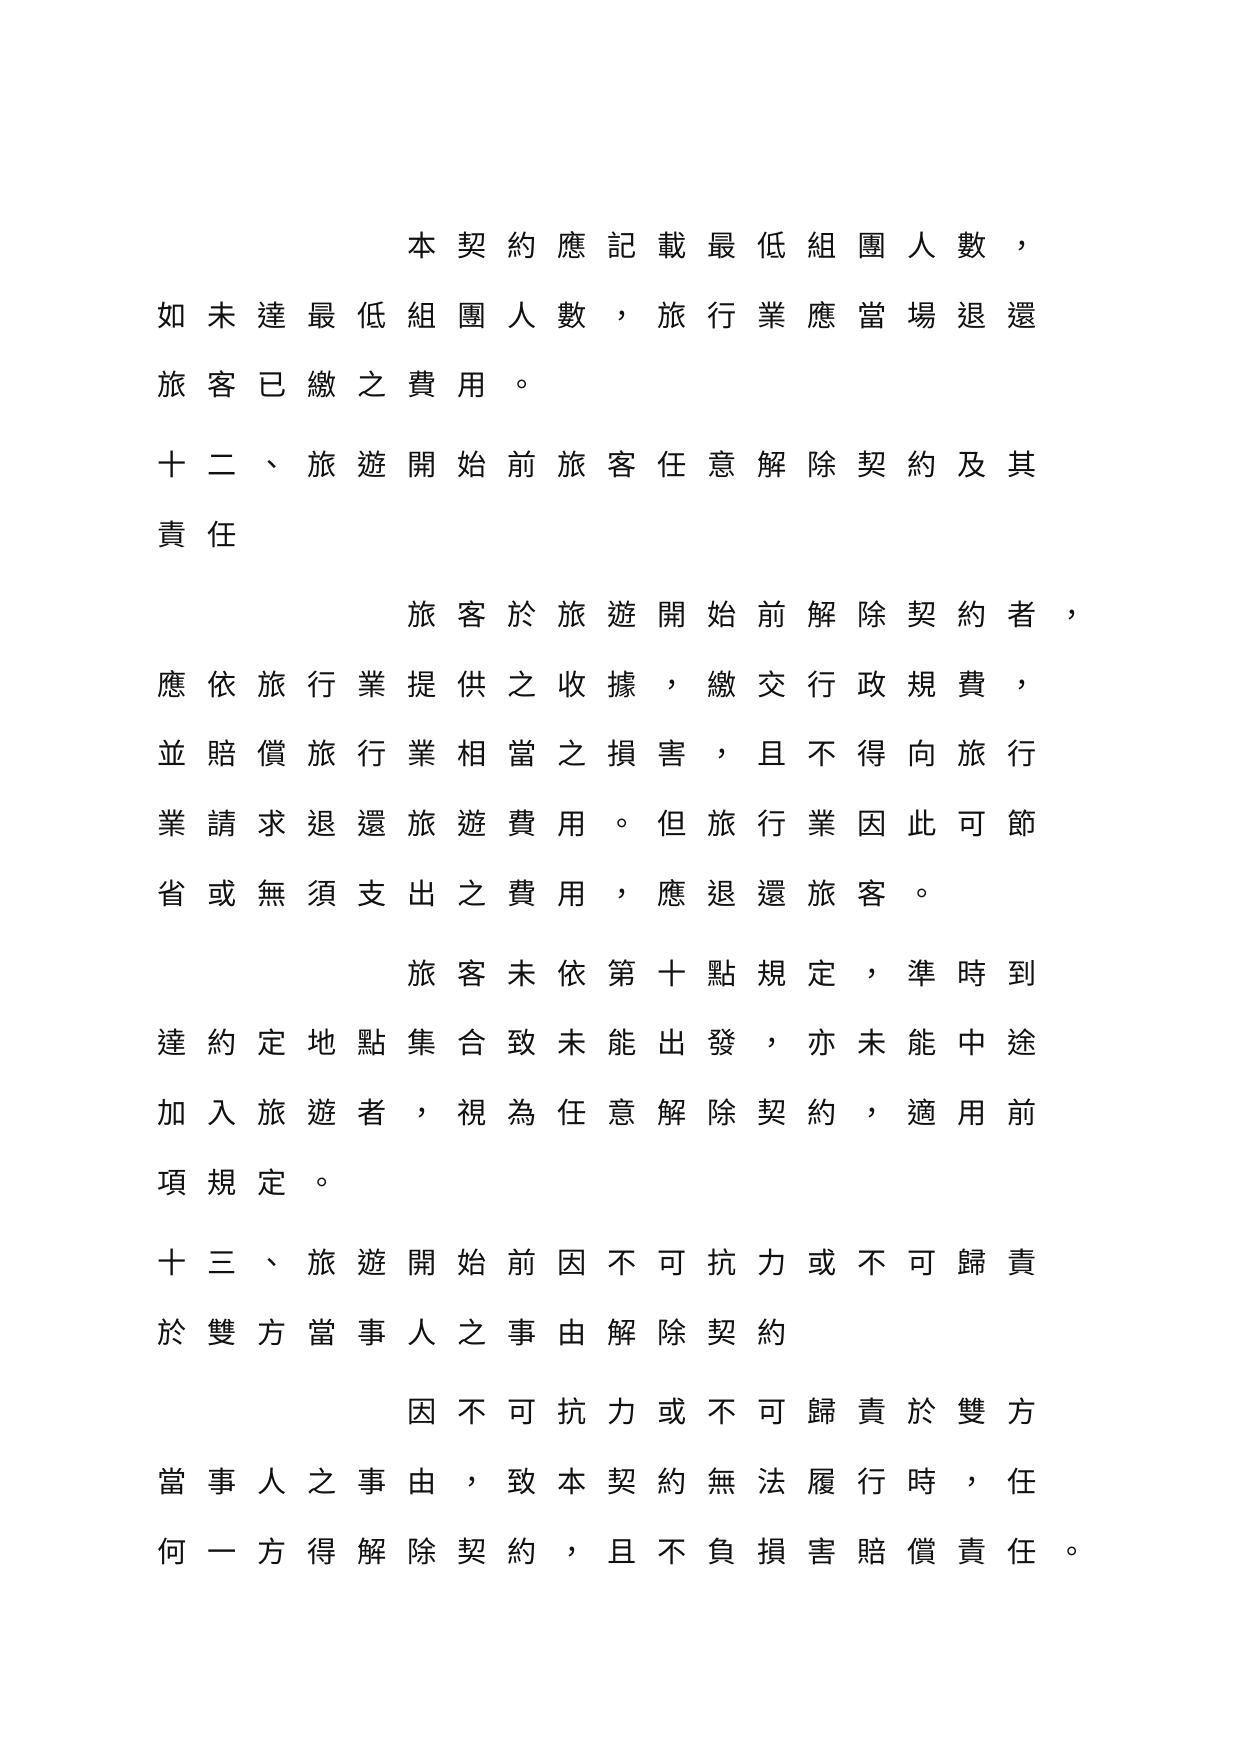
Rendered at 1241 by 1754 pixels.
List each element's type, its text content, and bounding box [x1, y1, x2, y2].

text 因不可抗力或不可歸責於雙方當事人之事由，致本契約無法履行時，任何一方得解除契約，且不負損害賠償責任。 [158, 1375, 1083, 1584]
text 本契約應記載最低組團人數，如未達最低組團人數，旅行業應當場退還旅客已繳之費用。 [158, 208, 1083, 418]
text 十三、旅遊開始前因不可抗力或不可歸責於雙方當事人之事由解除契約 [158, 1226, 1083, 1365]
text 旅客未依第十點規定，準時到達約定地點集合致未能出發，亦未能中途加入旅遊者，視為任意解除契約，適用前項規定。 [158, 936, 1083, 1216]
text 旅客於旅遊開始前解除契約者，應依旅行業提供之收據，繳交行政規費，並賠償旅行業相當之損害，且不得向旅行業請求退還旅遊費用。但旅行業因此可節省或無須支出之費用，應退還旅客。 [158, 577, 1083, 926]
text 十二、旅遊開始前旅客任意解除契約及其責任 [158, 428, 1083, 567]
